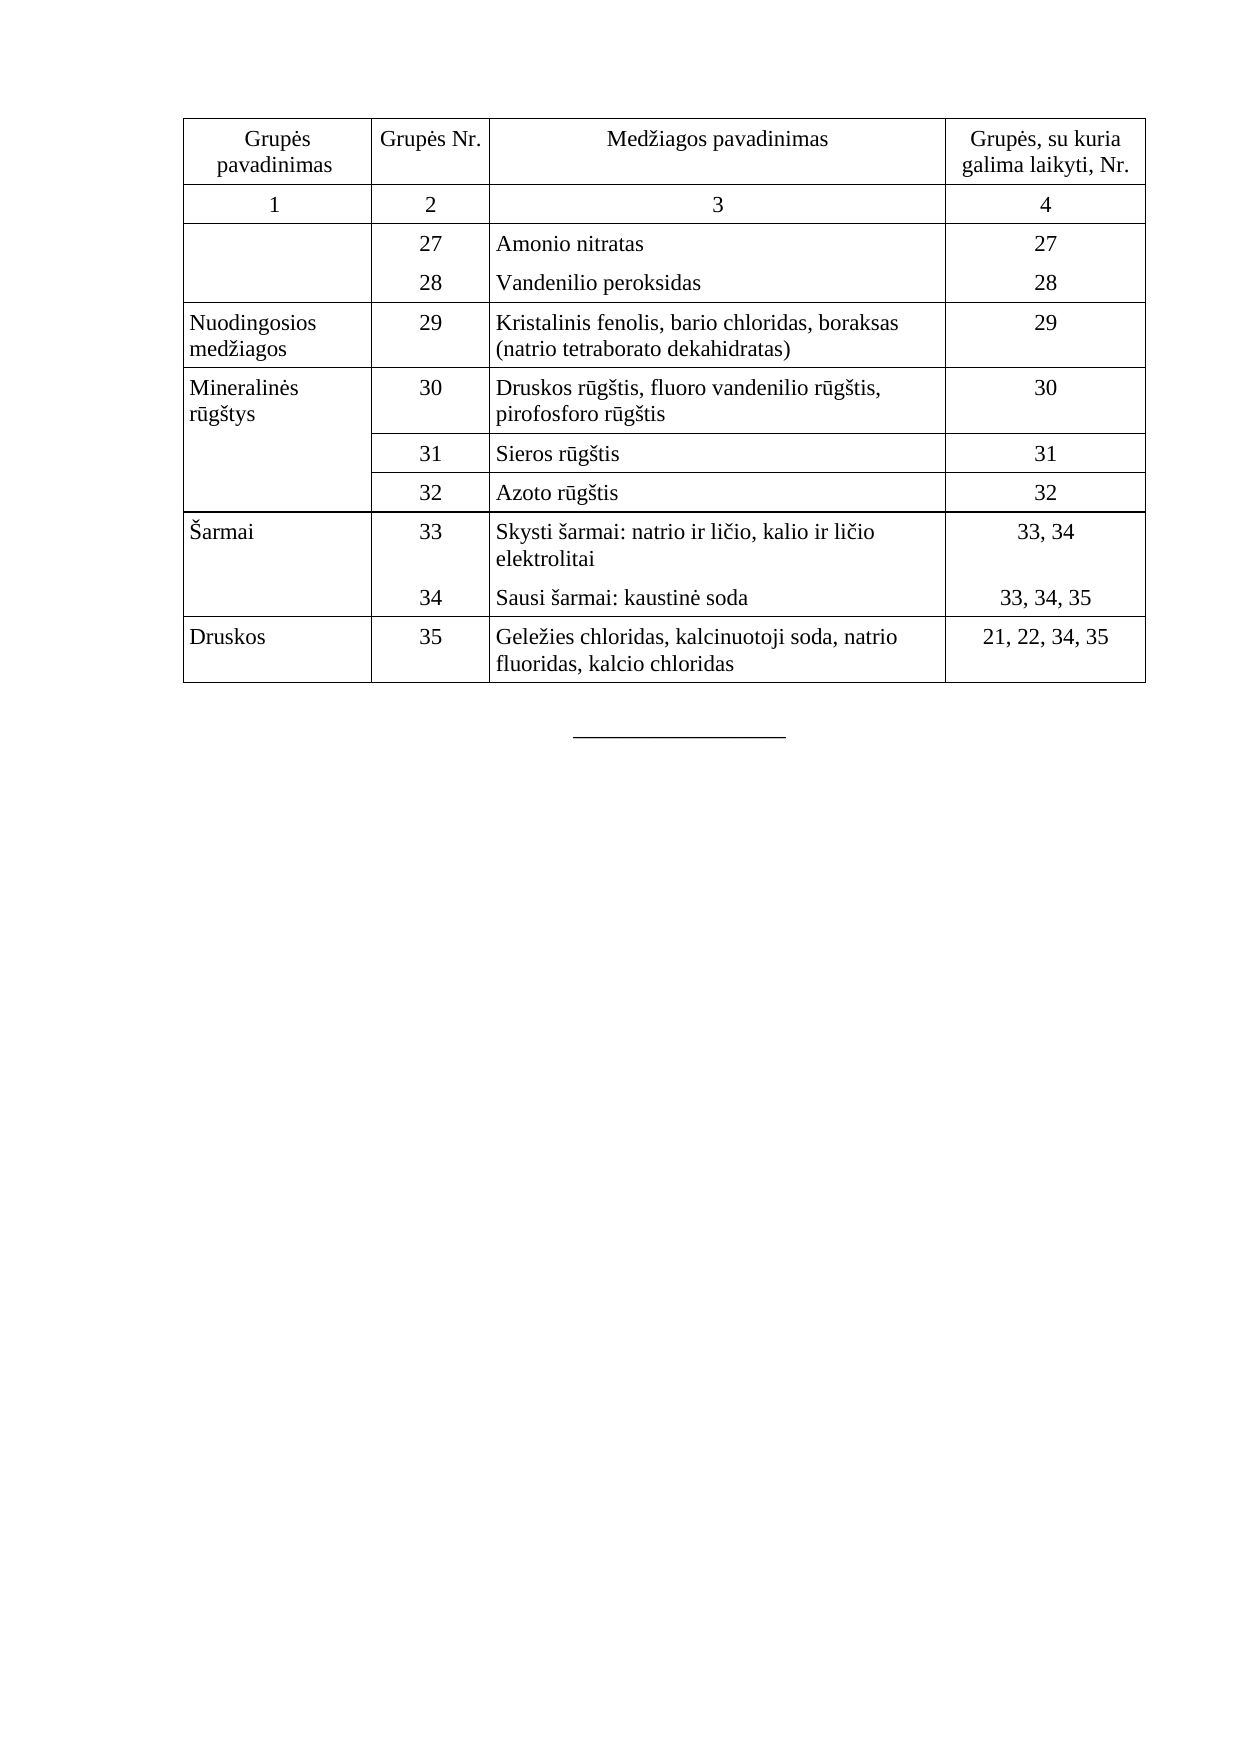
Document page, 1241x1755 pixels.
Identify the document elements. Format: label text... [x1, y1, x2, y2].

table_cell Amonio nitratas [490, 224, 945, 262]
table_cell 1 [184, 185, 371, 223]
table_header Grupės pavadinimas [184, 119, 371, 184]
table_cell 4 [946, 185, 1145, 223]
table_cell 28 [946, 262, 1145, 302]
table_cell 2 [372, 185, 489, 223]
table_cell 34 [372, 577, 489, 616]
table_cell Druskos rūgštis, fluoro vandenilio rūgštis, pirofosforo rūgštis [490, 368, 945, 433]
table_cell 21, 22, 34, 35 [946, 617, 1145, 682]
table_cell Vandenilio peroksidas [490, 262, 945, 302]
table_cell Mineralinės rūgštys [184, 368, 371, 511]
table_header Medžiagos pavadinimas [490, 119, 945, 184]
table_cell 32 [372, 473, 489, 511]
table_cell 31 [946, 434, 1145, 472]
table_cell 30 [372, 368, 489, 433]
table_cell 31 [372, 434, 489, 472]
table_cell 27 [946, 224, 1145, 262]
table_cell Druskos [184, 617, 371, 682]
table_cell [184, 224, 371, 302]
table_cell 35 [372, 617, 489, 682]
table_cell Skysti šarmai: natrio ir ličio, kalio ir ličio elektrolitai [490, 513, 945, 577]
table_cell 33, 34 [946, 513, 1145, 577]
table_header Grupės Nr. [372, 119, 489, 184]
table_cell 28 [372, 262, 489, 302]
table_cell 3 [490, 185, 945, 223]
table_cell Nuodingosios medžiagos [184, 303, 371, 367]
table_cell Sausi šarmai: kaustinė soda [490, 577, 945, 616]
table_cell 32 [946, 473, 1145, 511]
table_cell Azoto rūgštis [490, 473, 945, 511]
table_cell 27 [372, 224, 489, 262]
table_cell 29 [372, 303, 489, 367]
table_header Grupės, su kuria galima laikyti, Nr. [946, 119, 1145, 184]
table_cell Sieros rūgštis [490, 434, 945, 472]
table_cell Šarmai [184, 513, 371, 616]
text _________________ [177, 712, 1181, 740]
table_cell 30 [946, 368, 1145, 433]
table_cell 33, 34, 35 [946, 577, 1145, 616]
table_cell Kristalinis fenolis, bario chloridas, boraksas (natrio tetraborato dekahidratas) [490, 303, 945, 367]
table_cell Geležies chloridas, kalcinuotoji soda, natrio fluoridas, kalcio chloridas [490, 617, 945, 682]
table_cell 29 [946, 303, 1145, 367]
table_cell 33 [372, 513, 489, 577]
